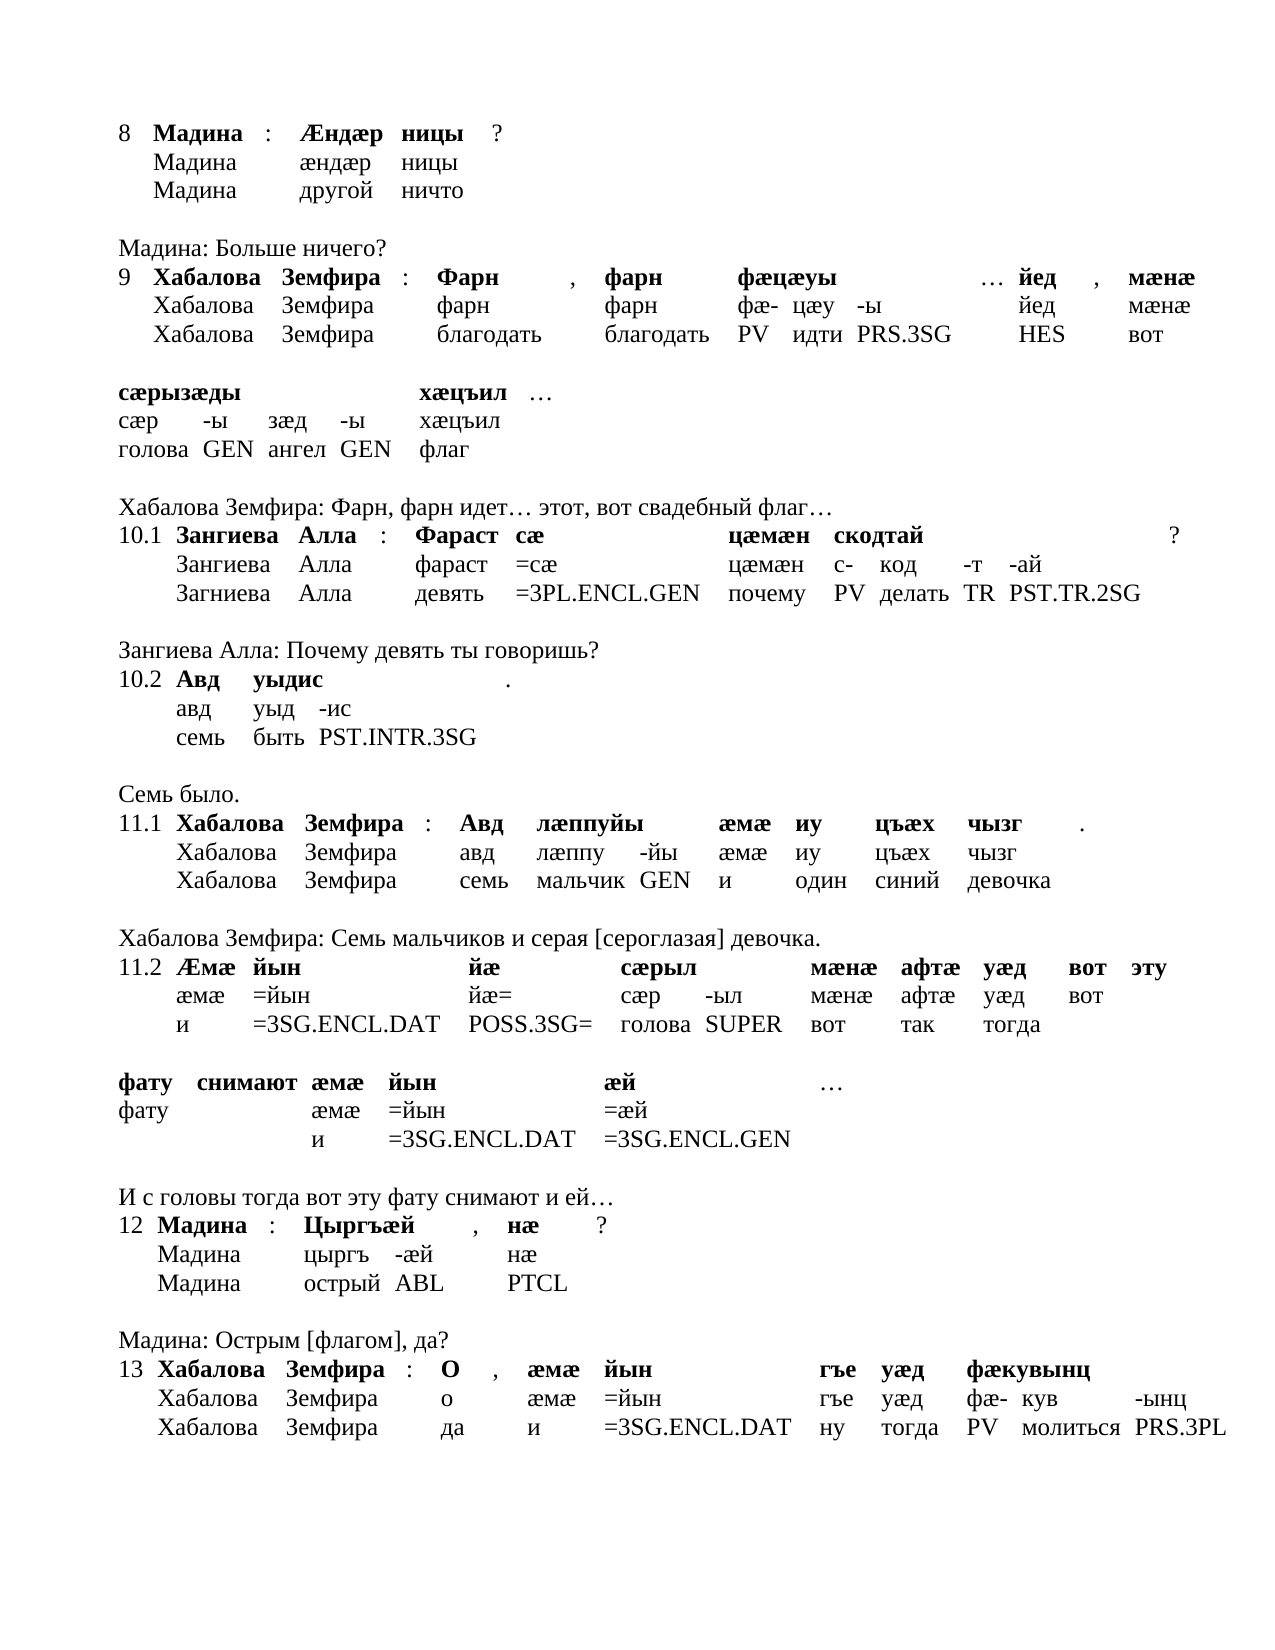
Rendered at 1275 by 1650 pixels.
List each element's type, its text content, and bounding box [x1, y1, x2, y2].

text Цыргъæй [303, 1211, 458, 1239]
text , [492, 1354, 513, 1383]
text почему [728, 578, 806, 607]
text PRS.3PL [1134, 1412, 1227, 1441]
text Земфира [304, 808, 411, 837]
text цъæх [875, 808, 953, 837]
text 8 [118, 118, 139, 147]
text SUPER [705, 1009, 783, 1038]
text сæр [620, 981, 691, 1009]
text мæнæ [1128, 291, 1191, 319]
text семь [176, 722, 225, 751]
text сæрызæды [118, 377, 405, 406]
text =3SG.ENCL.DAT [388, 1124, 576, 1153]
text девять [415, 578, 488, 607]
text цæу [792, 291, 843, 319]
text Земфира [281, 262, 388, 291]
text цæмæн [728, 549, 806, 578]
text Мадина [157, 1239, 241, 1268]
text Мадина [153, 176, 237, 204]
text йед [1018, 291, 1066, 319]
text , [1093, 262, 1114, 291]
text 11.1 [118, 808, 162, 837]
text Хабалова [157, 1412, 258, 1441]
text один [795, 866, 847, 894]
text Зангиева Алла: Почему девять ты говоришь? [118, 636, 1249, 664]
text ? [491, 118, 512, 147]
text зæд [268, 406, 326, 434]
text так [901, 1009, 956, 1038]
text чызг [967, 837, 1051, 866]
text , [472, 1211, 493, 1239]
text GEN [340, 434, 391, 463]
text уæд [881, 1383, 939, 1412]
text PV [834, 578, 866, 607]
text æмæ [718, 837, 768, 866]
text хæцъил [419, 406, 501, 434]
text фæ- [966, 1383, 1008, 1412]
text : [424, 808, 446, 837]
text чызг [967, 808, 1065, 837]
text уæд [983, 981, 1041, 1009]
text 10.1 [118, 521, 162, 549]
text Хабалова [157, 1354, 272, 1383]
text Авд [176, 664, 239, 693]
text фарн [437, 291, 542, 319]
text Алла [298, 549, 352, 578]
text ? [596, 1211, 617, 1239]
text девочка [967, 866, 1051, 894]
text -ы [340, 406, 391, 434]
text =йын [388, 1096, 576, 1124]
text синий [875, 866, 940, 894]
text Зангиева [176, 549, 271, 578]
text кув [1022, 1383, 1121, 1412]
text Зангиева [176, 521, 284, 549]
text другой [299, 176, 373, 204]
text ну [819, 1412, 854, 1441]
text PTCL [507, 1268, 568, 1297]
text уæд [881, 1354, 953, 1383]
text мæнæ [810, 952, 887, 981]
text острый [303, 1268, 381, 1297]
text семь [459, 866, 509, 894]
text фараст [415, 549, 488, 578]
text -йы [639, 837, 691, 866]
text Æмæ [176, 952, 239, 981]
text -ы [203, 406, 254, 434]
text Мадина [157, 1268, 241, 1297]
text и [527, 1412, 576, 1441]
text =сæ [515, 549, 701, 578]
text идти [792, 319, 843, 348]
text снимают [197, 1067, 297, 1096]
text GEN [203, 434, 254, 463]
text Мадина [153, 147, 237, 176]
text æндæр [299, 147, 373, 176]
text йын [253, 952, 454, 981]
text æмæ [718, 808, 781, 837]
text æмæ [311, 1096, 361, 1124]
text гъе [819, 1383, 854, 1412]
text и [176, 1009, 225, 1038]
text . [1079, 808, 1100, 837]
text скодтай [834, 521, 1155, 549]
text -ай [1009, 549, 1141, 578]
text Мадина: Больше ничего? [118, 233, 1249, 262]
text фæцæуы [737, 262, 966, 291]
text цъæх [875, 837, 940, 866]
text фарн [604, 262, 723, 291]
text мальчик [536, 866, 626, 894]
text голова [118, 434, 189, 463]
text PRS.3SG [857, 319, 952, 348]
text Хабалова [153, 319, 254, 348]
text цыргъ [303, 1239, 381, 1268]
text фæ- [737, 291, 778, 319]
text =3PL.ENCL.GEN [515, 578, 701, 607]
text мæнæ [1128, 262, 1204, 291]
text 9 [118, 262, 139, 291]
text афтæ [901, 981, 956, 1009]
text GEN [639, 866, 691, 894]
text йæ [468, 952, 607, 981]
text Хабалова [153, 291, 254, 319]
text PST.TR.2SG [1009, 578, 1141, 607]
text и [311, 1124, 361, 1153]
text Земфира [281, 319, 374, 348]
text Семь было. [118, 779, 1249, 808]
text иу [795, 837, 847, 866]
text =йын [604, 1383, 792, 1412]
text с- [834, 549, 866, 578]
text Авд [459, 808, 523, 837]
text Фараст [415, 521, 502, 549]
text сæр [118, 406, 189, 434]
text Земфира [304, 837, 397, 866]
text 12 [118, 1211, 143, 1239]
text фату [118, 1096, 169, 1124]
text нæ [507, 1239, 568, 1268]
text йед [1018, 262, 1079, 291]
text -ы [857, 291, 952, 319]
text . [505, 664, 526, 693]
text Земфира [304, 866, 397, 894]
text ангел [268, 434, 326, 463]
text сæрыл [620, 952, 797, 981]
text йæ= [468, 981, 593, 1009]
text вот [810, 1009, 873, 1038]
text POSS.3SG= [468, 1009, 593, 1038]
text æй [603, 1067, 805, 1096]
text Æндæр [299, 118, 387, 147]
text и [718, 866, 768, 894]
text Мадина [153, 118, 251, 147]
text флаг [419, 434, 501, 463]
text TR [963, 578, 995, 607]
text О [441, 1354, 478, 1383]
text авд [459, 837, 509, 866]
text делать [879, 578, 949, 607]
text Земфира [286, 1354, 392, 1383]
text уыд [253, 693, 305, 722]
text =3SG.ENCL.DAT [604, 1412, 792, 1441]
text тогда [881, 1412, 939, 1441]
text Хабалова [176, 837, 277, 866]
text голова [620, 1009, 691, 1038]
text фату [118, 1067, 183, 1096]
text =3SG.ENCL.GEN [603, 1124, 791, 1153]
text =3SG.ENCL.DAT [253, 1009, 440, 1038]
text эту [1131, 952, 1167, 981]
text Хабалова [153, 262, 268, 291]
text быть [253, 722, 305, 751]
text мæнæ [810, 981, 873, 1009]
text Алла [298, 578, 352, 607]
text Загниева [176, 578, 271, 607]
text вот [1128, 319, 1191, 348]
text æмæ [527, 1354, 590, 1383]
text æмæ [311, 1067, 374, 1096]
text авд [176, 693, 225, 722]
text Фарн [437, 262, 556, 291]
text 13 [118, 1354, 143, 1383]
text : [380, 521, 401, 549]
text лæппуйы [536, 808, 704, 837]
text PST.INTR.3SG [318, 722, 477, 751]
text ? [1169, 521, 1190, 549]
text фæкувынц [966, 1354, 1241, 1383]
text 10.2 [118, 664, 162, 693]
text : [402, 262, 423, 291]
text И с головы тогда вот эту фату снимают и ей… [118, 1182, 1249, 1211]
text Земфира [281, 291, 374, 319]
text код [879, 549, 949, 578]
text Земфира [286, 1383, 378, 1412]
text Хабалова [176, 866, 277, 894]
text сæ [515, 521, 714, 549]
text -ынц [1134, 1383, 1227, 1412]
text афтæ [901, 952, 969, 981]
text Хабалова [157, 1383, 258, 1412]
text хæцъил [419, 377, 514, 406]
text иу [795, 808, 861, 837]
text ABL [394, 1268, 444, 1297]
text о [441, 1383, 464, 1412]
text Земфира [286, 1412, 378, 1441]
text уыдис [253, 664, 491, 693]
text Мадина: Острым [флагом], да? [118, 1326, 1249, 1354]
text гъе [819, 1354, 867, 1383]
text фарн [604, 291, 709, 319]
text вот [1068, 981, 1104, 1009]
text =йын [253, 981, 440, 1009]
text ницы [401, 118, 478, 147]
text тогда [983, 1009, 1041, 1038]
text благодать [437, 319, 542, 348]
text æмæ [527, 1383, 576, 1412]
text благодать [604, 319, 709, 348]
text Алла [298, 521, 366, 549]
text -ыл [705, 981, 783, 1009]
text цæмæн [728, 521, 820, 549]
text лæппу [536, 837, 626, 866]
text HES [1018, 319, 1066, 348]
text -т [963, 549, 995, 578]
text =æй [603, 1096, 791, 1124]
text ничто [401, 176, 464, 204]
text æмæ [176, 981, 225, 1009]
text PV [737, 319, 778, 348]
text PV [966, 1412, 1008, 1441]
text Хабалова Земфира: Семь мальчиков и серая [сероглазая] девочка. [118, 923, 1249, 952]
text : [269, 1211, 290, 1239]
text йын [604, 1354, 806, 1383]
text , [569, 262, 591, 291]
text уæд [983, 952, 1054, 981]
text да [441, 1412, 464, 1441]
text молиться [1022, 1412, 1121, 1441]
text нæ [507, 1211, 582, 1239]
text вот [1068, 952, 1117, 981]
text … [528, 377, 553, 406]
text : [264, 118, 286, 147]
text … [979, 262, 1004, 291]
text 11.2 [118, 952, 162, 981]
text Хабалова [176, 808, 291, 837]
text … [819, 1067, 844, 1096]
text ницы [401, 147, 464, 176]
text -ис [318, 693, 477, 722]
text йын [388, 1067, 590, 1096]
text Мадина [157, 1211, 255, 1239]
text : [406, 1354, 427, 1383]
text -æй [394, 1239, 444, 1268]
text Хабалова Земфира: Фарн, фарн идет… этот, вот свадебный флаг… [118, 492, 1249, 521]
